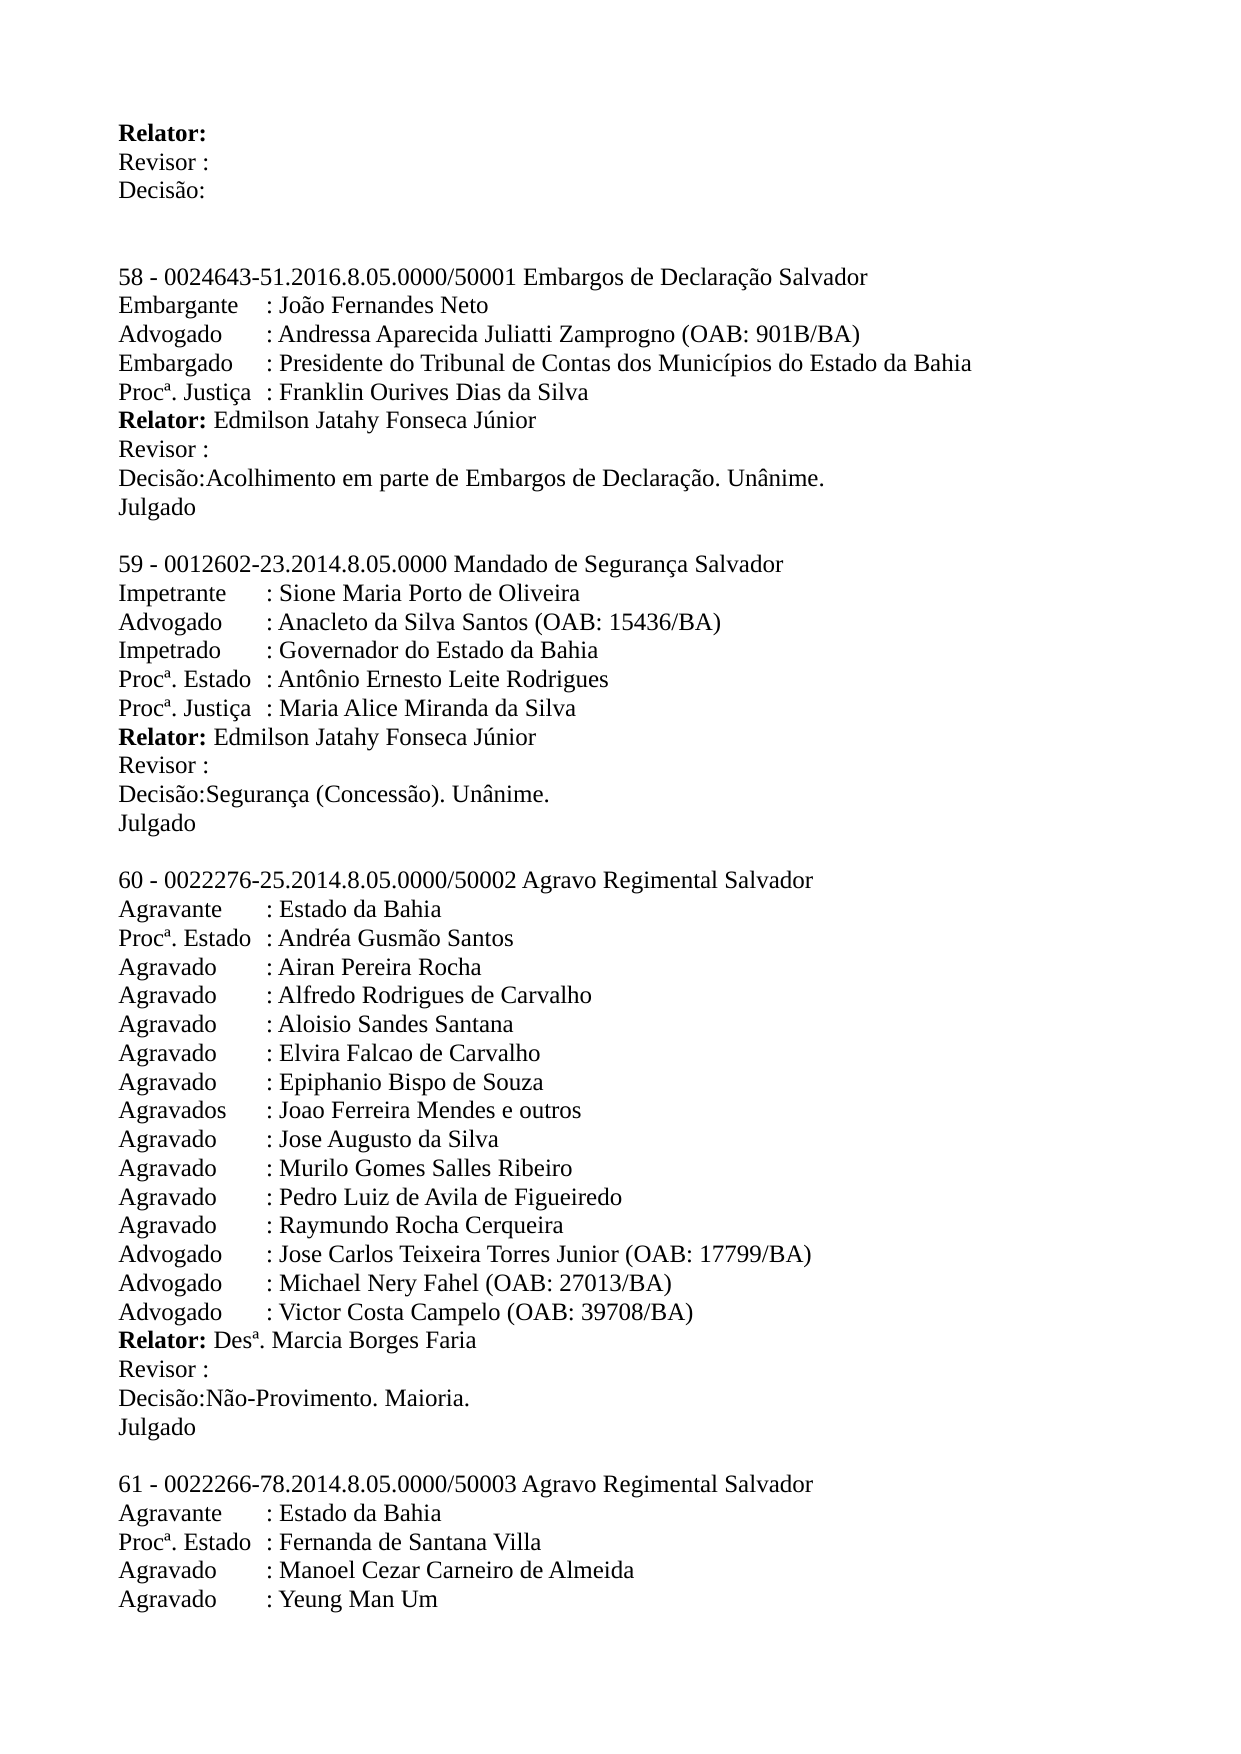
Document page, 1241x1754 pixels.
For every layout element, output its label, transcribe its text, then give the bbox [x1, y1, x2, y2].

text Julgado [118, 808, 1122, 837]
text Julgado [118, 1412, 1122, 1441]
text Revisor : [118, 434, 1122, 463]
text Revisor : [118, 147, 1122, 176]
text Agravante : Estado da Bahia Procª. Estado : Andréa Gusmão Santos Agravado : Airan Pereira Rocha Agravado : Alfredo Rodrigues de Carvalho Agravado : Aloisio Sandes Santana Agravado : Elvira Falcao de Carvalho Agravado : Epiphanio Bispo de Souza Agravados : Joao Ferreira Mendes e outros Agravado : Jose Augusto da Silva Agravado : Murilo Gomes Salles Ribeiro Agravado : Pedro Luiz de Avila de Figueiredo Agravado : Raymundo Rocha Cerqueira Advogado : Jose Carlos Teixeira Torres Junior (OAB: 17799/BA) Advogado : Michael Nery Fahel (OAB: 27013/BA) Advogado : Victor Costa Campelo (OAB: 39708/BA) Relator: Desª. Marcia Borges Faria [118, 894, 1122, 1354]
text Decisão:Segurança (Concessão). Unânime. [118, 779, 1122, 808]
text 61 - 0022266-78.2014.8.05.0000/50003 Agravo Regimental Salvador [118, 1469, 1122, 1498]
text Decisão: [118, 176, 1122, 204]
text Decisão:Não-Provimento. Maioria. [118, 1383, 1122, 1412]
text Impetrante : Sione Maria Porto de Oliveira Advogado : Anacleto da Silva Santos (OAB: 15436/BA) Impetrado : Governador do Estado da Bahia Procª. Estado : Antônio Ernesto Leite Rodrigues Procª. Justiça : Maria Alice Miranda da Silva Relator: Edmilson Jatahy Fonseca Júnior [118, 578, 1122, 751]
text 60 - 0022276-25.2014.8.05.0000/50002 Agravo Regimental Salvador [118, 866, 1122, 894]
text Relator: [118, 118, 1122, 147]
text Decisão:Acolhimento em parte de Embargos de Declaração. Unânime. [118, 463, 1122, 492]
text 58 - 0024643-51.2016.8.05.0000/50001 Embargos de Declaração Salvador [118, 262, 1122, 291]
text Revisor : [118, 1354, 1122, 1383]
text Julgado [118, 492, 1122, 521]
text Revisor : [118, 751, 1122, 779]
text Embargante : João Fernandes Neto Advogado : Andressa Aparecida Juliatti Zamprogno (OAB: 901B/BA) Embargado : Presidente do Tribunal de Contas dos Municípios do Estado da Bahia Procª. Justiça : Franklin Ourives Dias da Silva Relator: Edmilson Jatahy Fonseca Júnior [118, 291, 1122, 434]
text Agravante : Estado da Bahia Procª. Estado : Fernanda de Santana Villa Agravado : Manoel Cezar Carneiro de Almeida Agravado : Yeung Man Um [118, 1498, 1122, 1613]
text 59 - 0012602-23.2014.8.05.0000 Mandado de Segurança Salvador [118, 549, 1122, 578]
